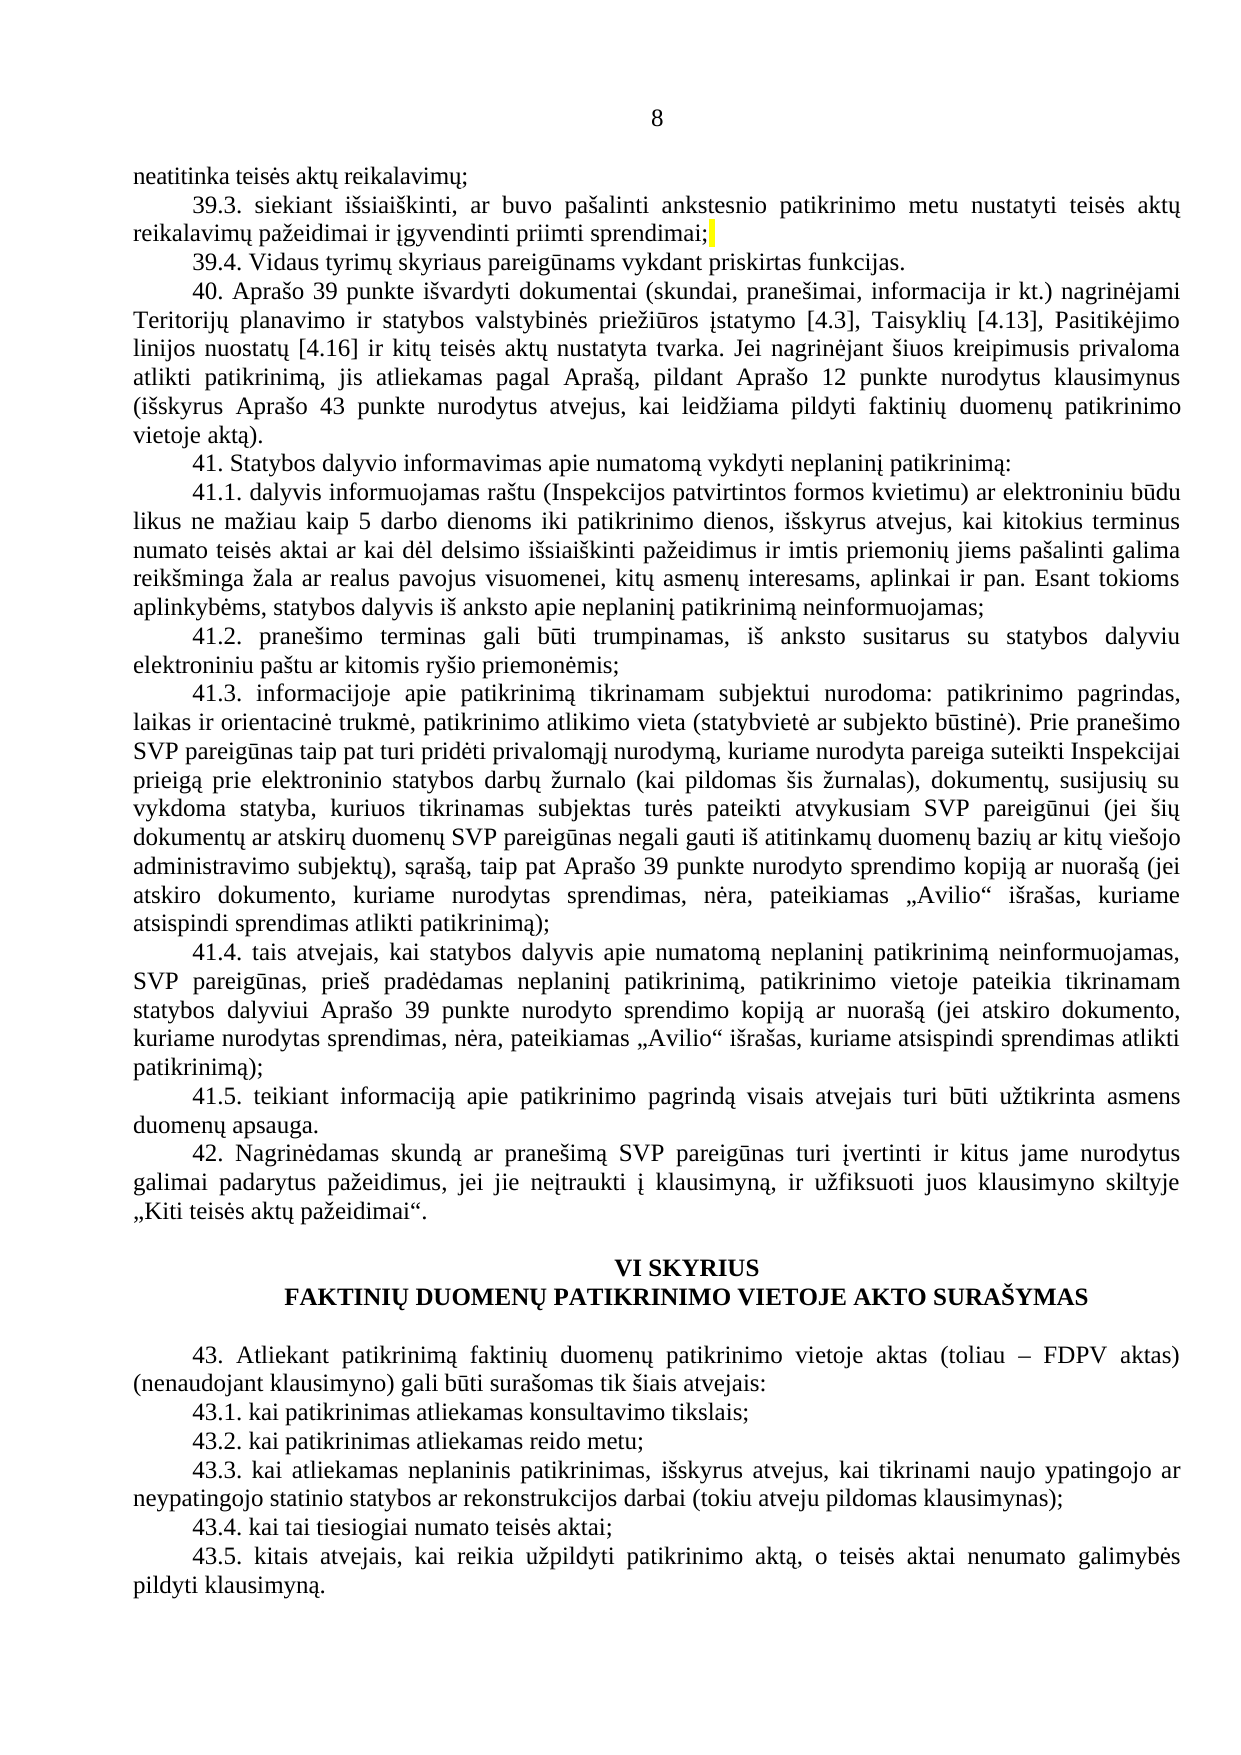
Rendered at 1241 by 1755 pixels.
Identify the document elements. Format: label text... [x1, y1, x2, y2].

text 43.2. kai patikrinimas atliekamas reido metu; [133, 1426, 1181, 1455]
text 43. Atliekant patikrinimą faktinių duomenų patikrinimo vietoje aktas (toliau – FDPV aktas) (nenaudojant klausimyno) gali būti surašomas tik šiais atvejais: [133, 1340, 1181, 1397]
text 39.4. Vidaus tyrimų skyriaus pareigūnams vykdant priskirtas funkcijas. [133, 247, 1181, 276]
text 43.4. kai tai tiesiogiai numato teisės aktai; [133, 1512, 1181, 1541]
text 41.4. tais atvejais, kai statybos dalyvis apie numatomą neplaninį patikrinimą neinformuojamas, SVP pareigūnas, prieš pradėdamas neplaninį patikrinimą, patikrinimo vietoje pateikia tikrinamam statybos dalyviui Aprašo 39 punkte nurodyto sprendimo kopiją ar nuorašą (jei atskiro dokumento, kuriame nurodytas sprendimas, nėra, pateikiamas „Avilio“ išrašas, kuriame atsispindi sprendimas atlikti patikrinimą); [133, 937, 1181, 1081]
text 43.5. kitais atvejais, kai reikia užpildyti patikrinimo aktą, o teisės aktai nenumato galimybės pildyti klausimyną. [133, 1541, 1181, 1598]
text 39.3. siekiant išsiaiškinti, ar buvo pašalinti ankstesnio patikrinimo metu nustatyti teisės aktų reikalavimų pažeidimai ir įgyvendinti priimti sprendimai; [133, 190, 1181, 247]
text 41.2. pranešimo terminas gali būti trumpinamas, iš anksto susitarus su statybos dalyviu elektroniniu paštu ar kitomis ryšio priemonėmis; [133, 621, 1181, 678]
text 43.1. kai patikrinimas atliekamas konsultavimo tikslais; [133, 1397, 1181, 1426]
text 42. Nagrinėdamas skundą ar pranešimą SVP pareigūnas turi įvertinti ir kitus jame nurodytus galimai padarytus pažeidimus, jei jie neįtraukti į klausimyną, ir užfiksuoti juos klausimyno skiltyje „Kiti teisės aktų pažeidimai“. [133, 1138, 1181, 1225]
text 41.1. dalyvis informuojamas raštu (Inspekcijos patvirtintos formos kvietimu) ar elektroniniu būdu likus ne mažiau kaip 5 darbo dienoms iki patikrinimo dienos, išskyrus atvejus, kai kitokius terminus numato teisės aktai ar kai dėl delsimo išsiaiškinti pažeidimus ir imtis priemonių jiems pašalinti galima reikšminga žala ar realus pavojus visuomenei, kitų asmenų interesams, aplinkai ir pan. Esant tokioms aplinkybėms, statybos dalyvis iš anksto apie neplaninį patikrinimą neinformuojamas; [133, 477, 1181, 621]
text neatitinka teisės aktų reikalavimų; [133, 161, 1181, 190]
text 41.5. teikiant informaciją apie patikrinimo pagrindą visais atvejais turi būti užtikrinta asmens duomenų apsauga. [133, 1081, 1181, 1138]
text 43.3. kai atliekamas neplaninis patikrinimas, išskyrus atvejus, kai tikrinami naujo ypatingojo ar neypatingojo statinio statybos ar rekonstrukcijos darbai (tokiu atveju pildomas klausimynas); [133, 1455, 1181, 1512]
text VI SKYRIUS [133, 1253, 1181, 1282]
text 41. Statybos dalyvio informavimas apie numatomą vykdyti neplaninį patikrinimą: [133, 448, 1181, 477]
text 41.3. informacijoje apie patikrinimą tikrinamam subjektui nurodoma: patikrinimo pagrindas, laikas ir orientacinė trukmė, patikrinimo atlikimo vieta (statybvietė ar subjekto būstinė). Prie pranešimo SVP pareigūnas taip pat turi pridėti privalomąjį nurodymą, kuriame nurodyta pareiga suteikti Inspekcijai prieigą prie elektroninio statybos darbų žurnalo (kai pildomas šis žurnalas), dokumentų, susijusių su vykdoma statyba, kuriuos tikrinamas subjektas turės pateikti atvykusiam SVP pareigūnui (jei šių dokumentų ar atskirų duomenų SVP pareigūnas negali gauti iš atitinkamų duomenų bazių ar kitų viešojo administravimo subjektų), sąrašą, taip pat Aprašo 39 punkte nurodyto sprendimo kopiją ar nuorašą (jei atskiro dokumento, kuriame nurodytas sprendimas, nėra, pateikiamas „Avilio“ išrašas, kuriame atsispindi sprendimas atlikti patikrinimą); [133, 678, 1181, 937]
text 40. Aprašo 39 punkte išvardyti dokumentai (skundai, pranešimai, informacija ir kt.) nagrinėjami Teritorijų planavimo ir statybos valstybinės priežiūros įstatymo [4.3], Taisyklių [4.13], Pasitikėjimo linijos nuostatų [4.16] ir kitų teisės aktų nustatyta tvarka. Jei nagrinėjant šiuos kreipimusis privaloma atlikti patikrinimą, jis atliekamas pagal Aprašą, pildant Aprašo 12 punkte nurodytus klausimynus (išskyrus Aprašo 43 punkte nurodytus atvejus, kai leidžiama pildyti faktinių duomenų patikrinimo vietoje aktą). [133, 276, 1181, 448]
text FAKTINIŲ DUOMENŲ PATIKRINIMO VIETOJE AKTO SURAŠYMAS [133, 1282, 1181, 1311]
